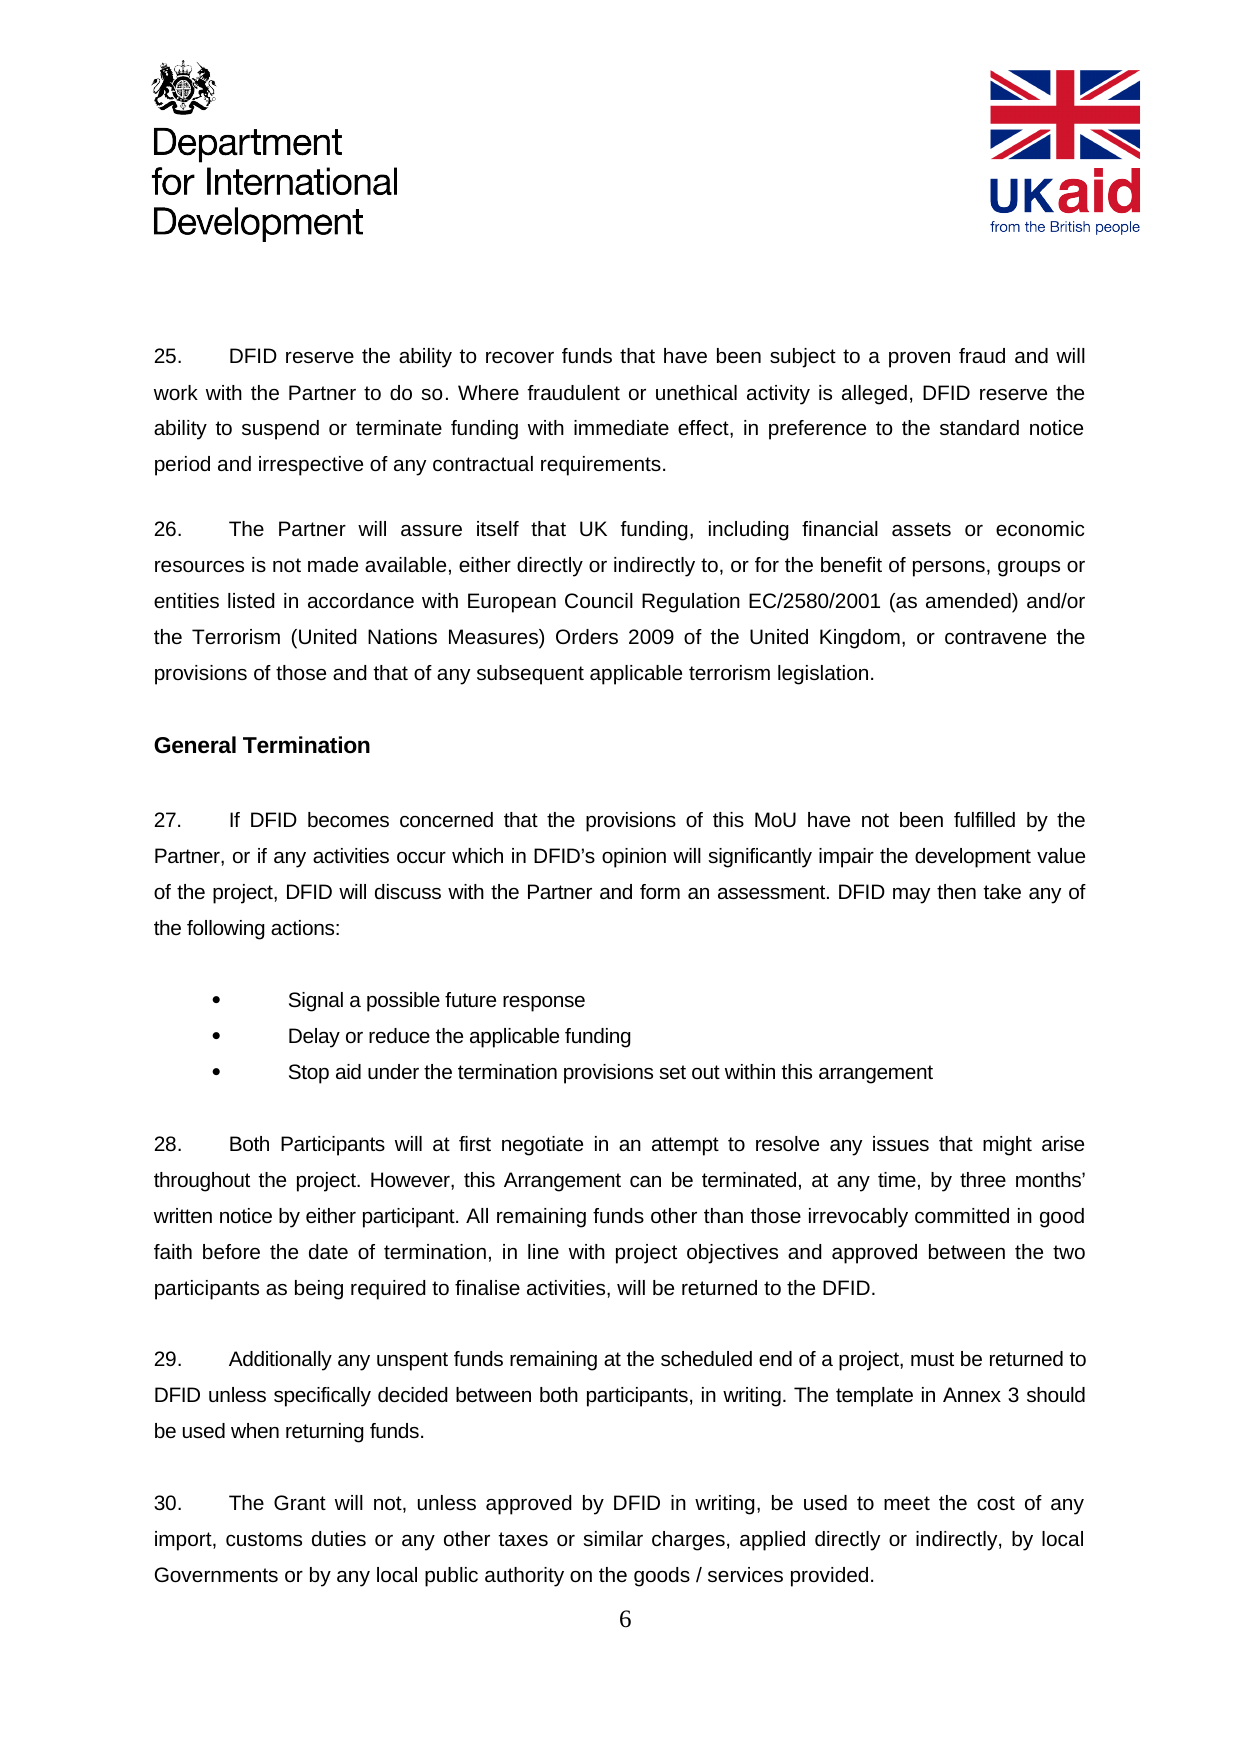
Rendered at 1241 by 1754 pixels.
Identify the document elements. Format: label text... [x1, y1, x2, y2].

list The Partner will assure itself that UK funding, including financial assets or economic resources is not made available, either directly or indirectly to, or for the benefit of persons, groups or entities listed in accordance with European Council Regulation EC/2580/2001 (as amended) and/or the Terrorism (United Nations Measures) Orders 2009 of the United Kingdom, or contravene the provisions of those and that of any subsequent applicable terrorism legislation. [153, 517, 1087, 684]
text General Termination [153, 732, 1087, 759]
list Additionally any unspent funds remaining at the scheduled end of a project, must be returned to DFID unless specifically decided between both participants, in writing. The template in Annex 3 should be used when returning funds. [153, 1347, 1087, 1443]
list The Grant will not, unless approved by DFID in writing, be used to meet the cost of any import, customs duties or any other taxes or similar charges, applied directly or indirectly, by local Governments or by any local public authority on the goods / services provided. [153, 1491, 1087, 1587]
list Delay or reduce the applicable funding [213, 1024, 1087, 1048]
list Both Participants will at first negotiate in an attempt to resolve any issues that might arise throughout the project. However, this Arrangement can be terminated, at any time, by three months’ written notice by either participant. All remaining funds other than those irrevocably committed in good faith before the date of termination, in line with project objectives and approved between the two participants as being required to finalise activities, will be returned to the DFID. [153, 1132, 1087, 1299]
list If DFID becomes concerned that the provisions of this MoU have not been fulfilled by the Partner, or if any activities occur which in DFID’s opinion will significantly impair the development value of the project, DFID will discuss with the Partner and form an assessment. DFID may then take any of the following actions: [153, 808, 1087, 940]
list DFID reserve the ability to recover funds that have been subject to a proven fraud and will work with the Partner to do so. Where fraudulent or unethical activity is alleged, DFID reserve the ability to suspend or terminate funding with immediate effect, in preference to the standard notice period and irrespective of any contractual requirements. [153, 344, 1087, 476]
list Stop aid under the termination provisions set out within this arrangement [213, 1060, 1087, 1084]
list Signal a possible future response [213, 988, 1087, 1012]
